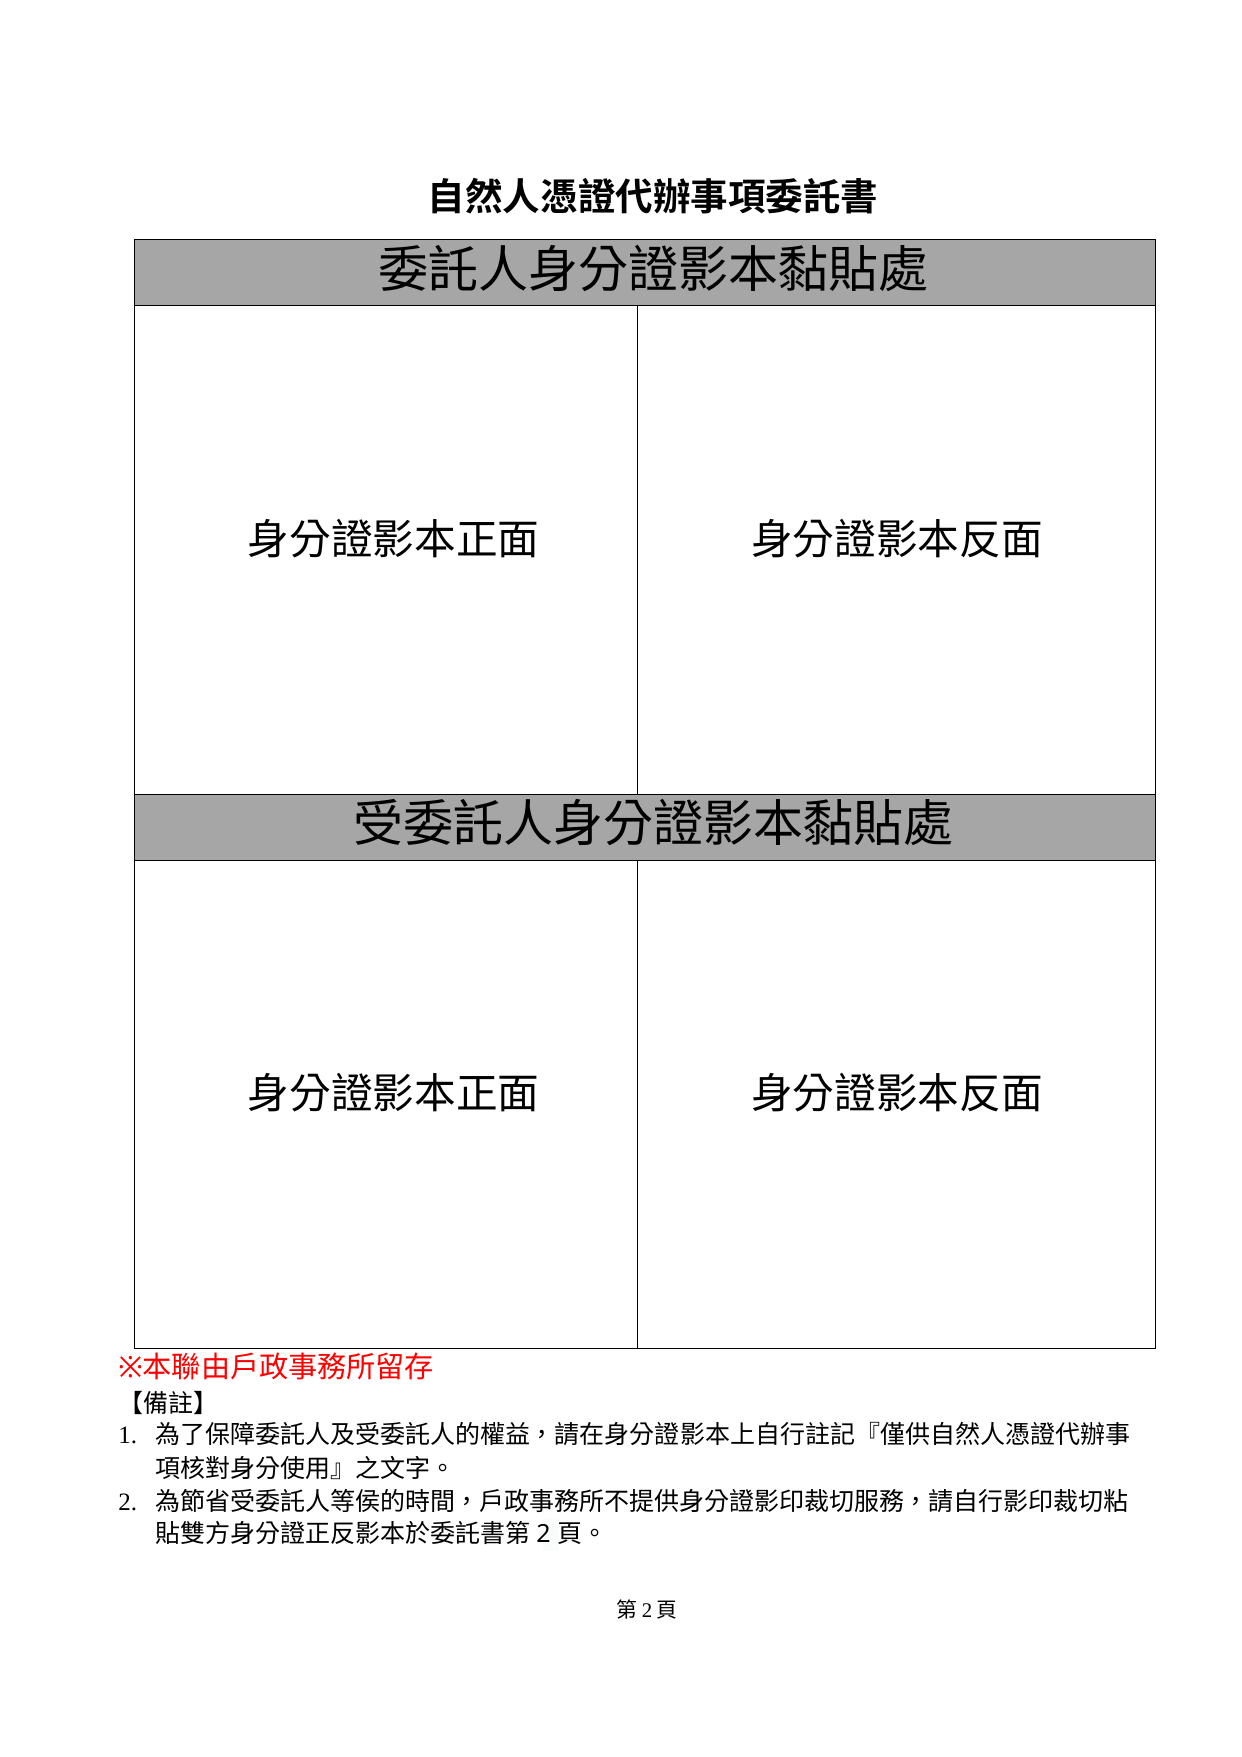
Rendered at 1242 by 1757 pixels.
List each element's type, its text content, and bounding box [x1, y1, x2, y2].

table_cell 身分證影本正面 [135, 861, 637, 1348]
text 自然人憑證代辦事項委託書 [108, 179, 1187, 218]
table_cell 受委託人身分證影本黏貼處 [135, 795, 1155, 860]
text 項核對身分使用』之文字。 [156, 1451, 1173, 1484]
table_cell 身分證影本反面 [638, 306, 1155, 794]
table_cell 身分證影本正面 [135, 306, 637, 794]
table_header 委託人身分證影本黏貼處 [135, 240, 1155, 305]
list 為了保障委託人及受委託人的權益，請在身分證影本上自行註記『僅供自然人憑證代辦事 [118, 1417, 1173, 1450]
text 【備註】 [118, 1383, 1189, 1416]
table_cell 身分證影本反面 [638, 861, 1155, 1348]
text 貼雙方身分證正反影本於委託書第 2 頁。 [156, 1516, 1173, 1549]
list 為節省受委託人等侯的時間，戶政事務所不提供身分證影印裁切服務，請自行影印裁切粘 [118, 1484, 1173, 1516]
text ※本聯由戶政事務所留存 [118, 1349, 1189, 1383]
